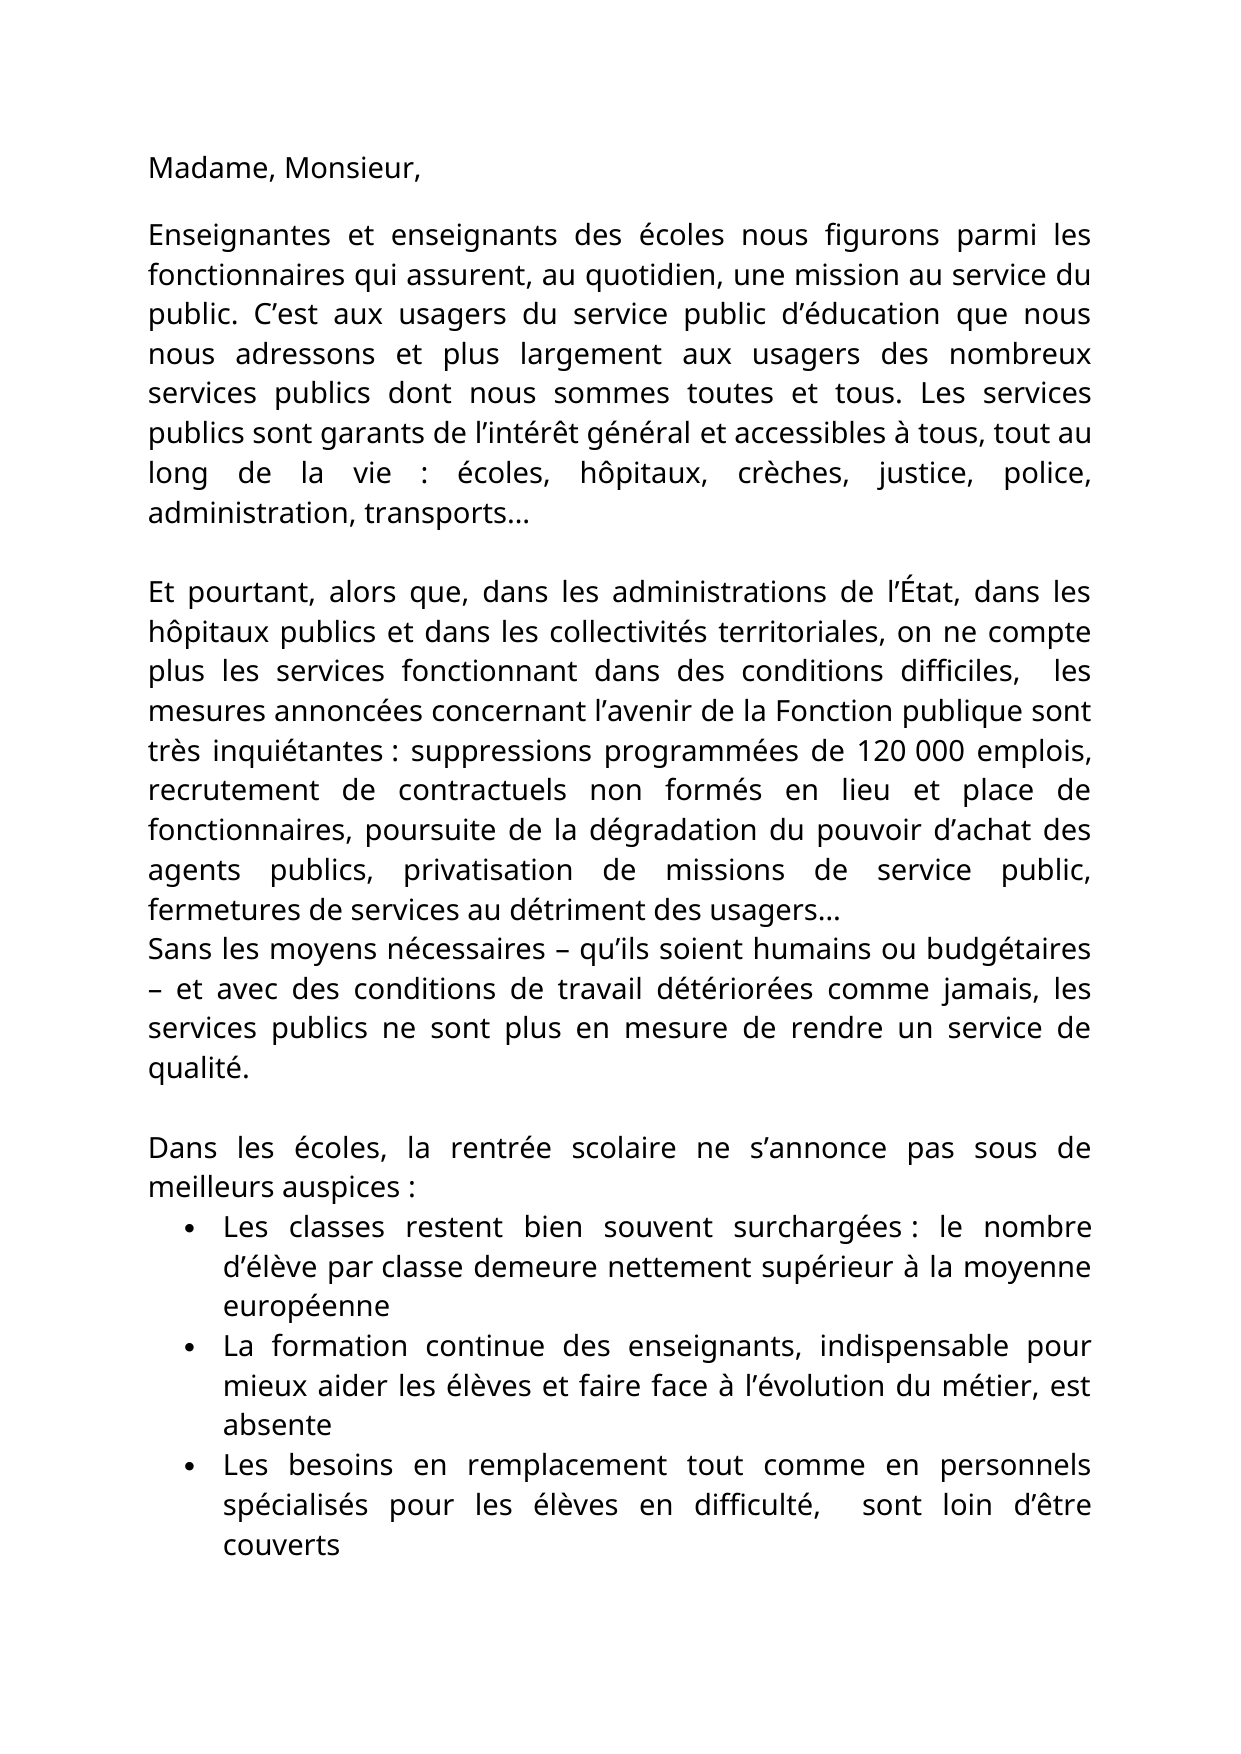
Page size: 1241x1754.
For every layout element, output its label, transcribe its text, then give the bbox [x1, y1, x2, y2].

list Les classes restent bien souvent surchargées : le nombre d’élève par classe demeure nettement supérieur à la moyenne européenne [185, 1206, 1093, 1325]
text Dans les écoles, la rentrée scolaire ne s’annonce pas sous de meilleurs auspices : [148, 1127, 1093, 1206]
text Enseignantes et enseignants des écoles nous figurons parmi les fonctionnaires qui assurent, au quotidien, une mission au service du public. C’est aux usagers du service public d’éducation que nous nous adressons et plus largement aux usagers des nombreux services publics dont nous sommes toutes et tous. Les services publics sont garants de l’intérêt général et accessibles à tous, tout au long de la vie : écoles, hôpitaux, crèches, justice, police, administration, transports… [148, 214, 1093, 532]
text Sans les moyens nécessaires – qu’ils soient humains ou budgétaires – et avec des conditions de travail détériorées comme jamais, les services publics ne sont plus en mesure de rendre un service de qualité. [148, 928, 1093, 1087]
list Les besoins en remplacement tout comme en personnels spécialisés pour les élèves en difficulté, sont loin d’être couverts [185, 1444, 1093, 1563]
text Madame, Monsieur, [148, 148, 1093, 187]
list La formation continue des enseignants, indispensable pour mieux aider les élèves et faire face à l’évolution du métier, est absente [185, 1325, 1093, 1444]
text Et pourtant, alors que, dans les administrations de l’État, dans les hôpitaux publics et dans les collectivités territoriales, on ne compte plus les services fonctionnant dans des conditions difficiles, les mesures annoncées concernant l’avenir de la Fonction publique sont très inquiétantes : suppressions programmées de 120 000 emplois, recrutement de contractuels non formés en lieu et place de fonctionnaires, poursuite de la dégradation du pouvoir d’achat des agents publics, privatisation de missions de service public, fermetures de services au détriment des usagers… [148, 571, 1093, 928]
